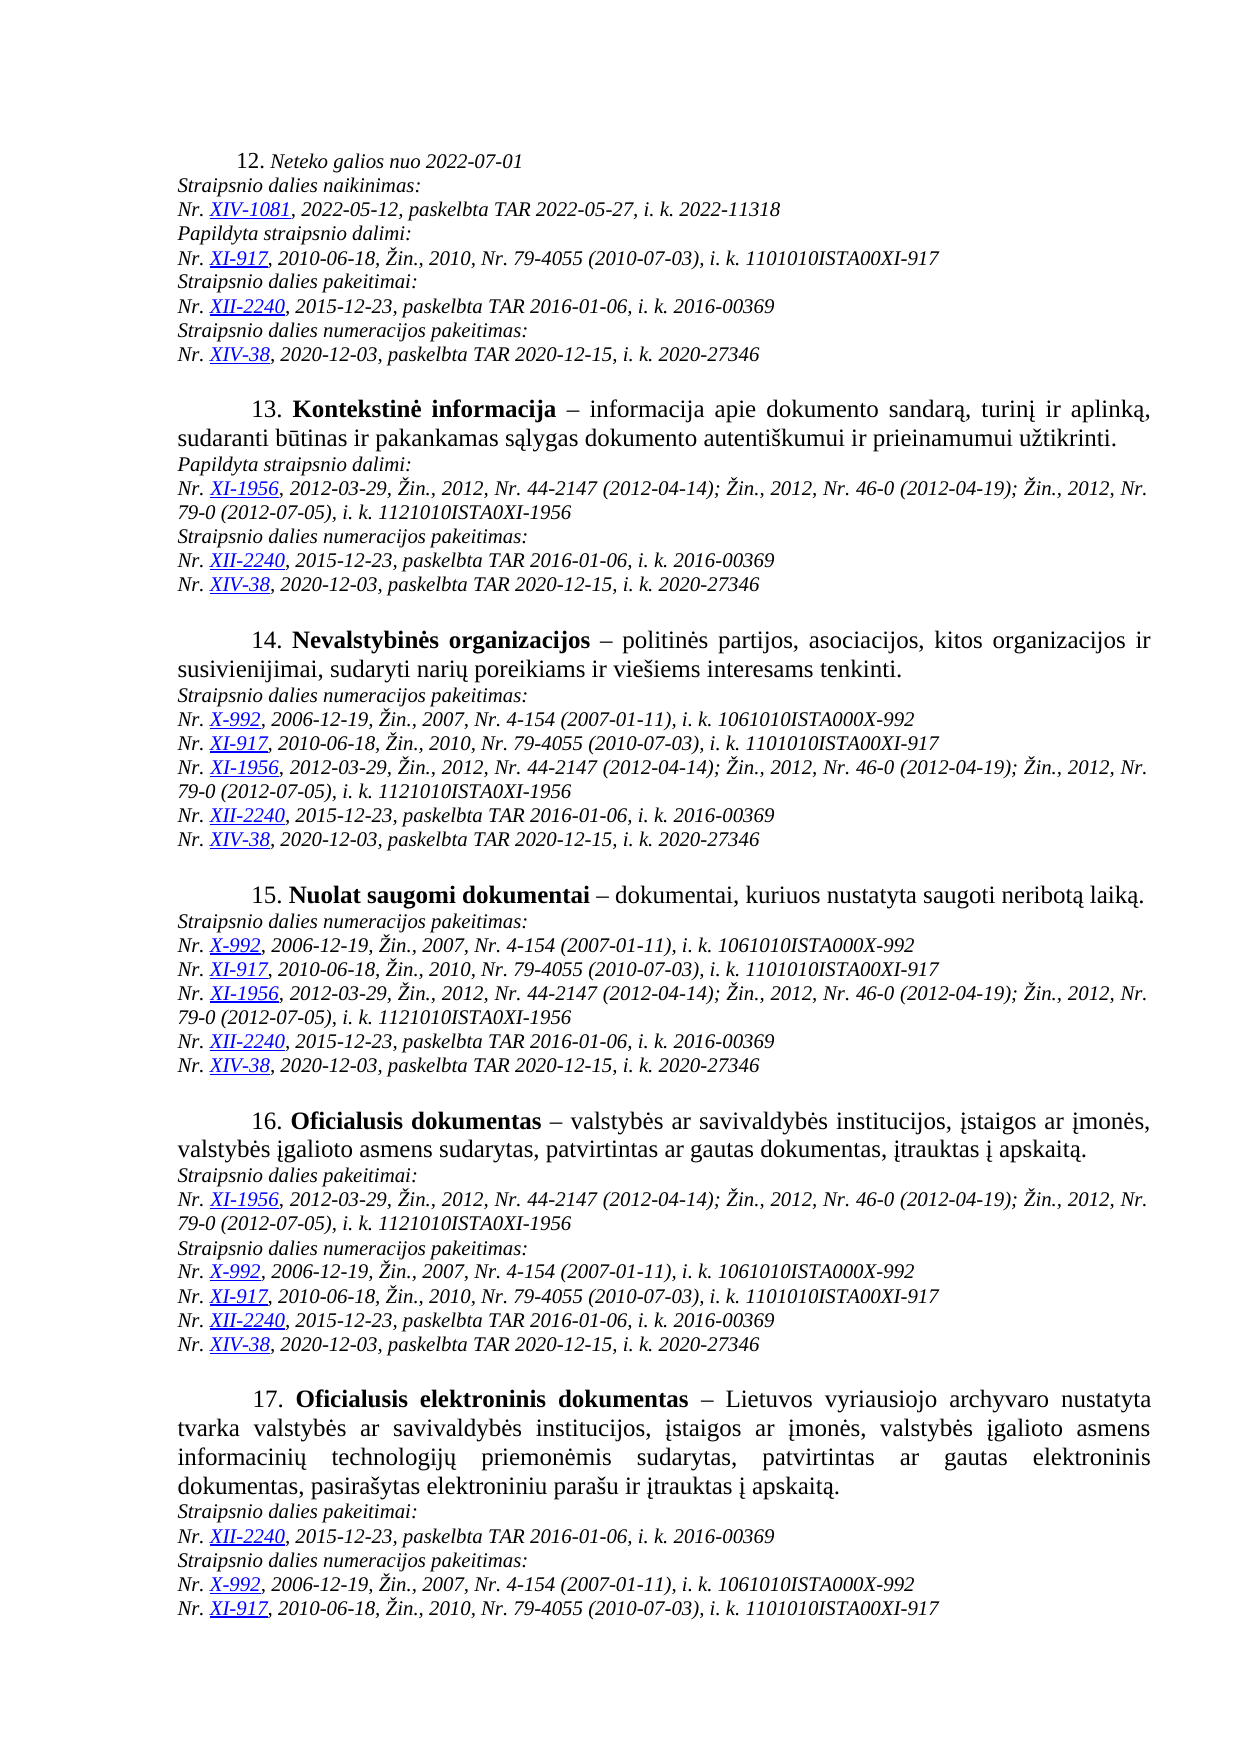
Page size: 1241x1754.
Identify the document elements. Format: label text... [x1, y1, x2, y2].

text Straipsnio dalies pakeitimai: [177, 269, 1152, 293]
text Nr. X-992, 2006-12-19, Žin., 2007, Nr. 4-154 (2007-01-11), i. k. 1061010ISTA000X-992 [177, 707, 1152, 731]
text Straipsnio dalies numeracijos pakeitimas: [177, 1235, 1152, 1259]
text Nr. XI-917, 2010-06-18, Žin., 2010, Nr. 79-4055 (2010-07-03), i. k. 1101010ISTA00XI-917 [177, 1283, 1152, 1308]
text Straipsnio dalies pakeitimai: [177, 1499, 1152, 1523]
text Straipsnio dalies naikinimas: [177, 173, 1152, 197]
text Nr. XIV-38, 2020-12-03, paskelbta TAR 2020-12-15, i. k. 2020-27346 [177, 342, 1152, 366]
text 13. Kontekstinė informacija – informacija apie dokumento sandarą, turinį ir aplinką, sudaranti būtinas ir pakankamas sąlygas dokumento autentiškumui ir prieinamumui užtikrinti. [177, 394, 1152, 452]
text 12. Neteko galios nuo 2022-07-01 [177, 147, 1152, 173]
text Nr. XI-917, 2010-06-18, Žin., 2010, Nr. 79-4055 (2010-07-03), i. k. 1101010ISTA00XI-917 [177, 731, 1152, 755]
text Nr. XI-1956, 2012-03-29, Žin., 2012, Nr. 44-2147 (2012-04-14); Žin., 2012, Nr. 46-0 (2012-04-19); Žin., 2012, Nr. 79-0 (2012-07-05), i. k. 1121010ISTA0XI-1956 [177, 755, 1152, 803]
text 16. Oficialusis dokumentas – valstybės ar savivaldybės institucijos, įstaigos ar įmonės, valstybės įgalioto asmens sudarytas, patvirtintas ar gautas dokumentas, įtrauktas į apskaitą. [177, 1106, 1152, 1163]
text Nr. XII-2240, 2015-12-23, paskelbta TAR 2016-01-06, i. k. 2016-00369 [177, 1523, 1152, 1548]
text Nr. XI-1956, 2012-03-29, Žin., 2012, Nr. 44-2147 (2012-04-14); Žin., 2012, Nr. 46-0 (2012-04-19); Žin., 2012, Nr. 79-0 (2012-07-05), i. k. 1121010ISTA0XI-1956 [177, 1187, 1152, 1235]
text Nr. XIV-38, 2020-12-03, paskelbta TAR 2020-12-15, i. k. 2020-27346 [177, 1053, 1152, 1077]
text Nr. XII-2240, 2015-12-23, paskelbta TAR 2016-01-06, i. k. 2016-00369 [177, 1029, 1152, 1053]
text Nr. XI-1956, 2012-03-29, Žin., 2012, Nr. 44-2147 (2012-04-14); Žin., 2012, Nr. 46-0 (2012-04-19); Žin., 2012, Nr. 79-0 (2012-07-05), i. k. 1121010ISTA0XI-1956 [177, 981, 1152, 1029]
text 15. Nuolat saugomi dokumentai – dokumentai, kuriuos nustatyta saugoti neribotą laiką. [177, 880, 1152, 908]
text Nr. XI-917, 2010-06-18, Žin., 2010, Nr. 79-4055 (2010-07-03), i. k. 1101010ISTA00XI-917 [177, 1596, 1152, 1620]
text Straipsnio dalies numeracijos pakeitimas: [177, 908, 1152, 933]
text Straipsnio dalies numeracijos pakeitimas: [177, 1548, 1152, 1572]
text Straipsnio dalies pakeitimai: [177, 1163, 1152, 1187]
text 14. Nevalstybinės organizacijos – politinės partijos, asociacijos, kitos organizacijos ir susivienijimai, sudaryti narių poreikiams ir viešiems interesams tenkinti. [177, 625, 1152, 683]
text Nr. XIV-38, 2020-12-03, paskelbta TAR 2020-12-15, i. k. 2020-27346 [177, 827, 1152, 851]
text Straipsnio dalies numeracijos pakeitimas: [177, 683, 1152, 707]
text 17. Oficialusis elektroninis dokumentas – Lietuvos vyriausiojo archyvaro nustatyta tvarka valstybės ar savivaldybės institucijos, įstaigos ar įmonės, valstybės įgalioto asmens informacinių technologijų priemonėmis sudarytas, patvirtintas ar gautas elektroninis dokumentas, pasirašytas elektroniniu parašu ir įtrauktas į apskaitą. [177, 1384, 1152, 1499]
text Straipsnio dalies numeracijos pakeitimas: [177, 524, 1152, 548]
text Nr. XIV-1081, 2022-05-12, paskelbta TAR 2022-05-27, i. k. 2022-11318 [177, 197, 1152, 221]
text Nr. X-992, 2006-12-19, Žin., 2007, Nr. 4-154 (2007-01-11), i. k. 1061010ISTA000X-992 [177, 1572, 1152, 1596]
text Nr. X-992, 2006-12-19, Žin., 2007, Nr. 4-154 (2007-01-11), i. k. 1061010ISTA000X-992 [177, 933, 1152, 957]
text Nr. XI-917, 2010-06-18, Žin., 2010, Nr. 79-4055 (2010-07-03), i. k. 1101010ISTA00XI-917 [177, 245, 1152, 269]
text Nr. XII-2240, 2015-12-23, paskelbta TAR 2016-01-06, i. k. 2016-00369 [177, 803, 1152, 827]
text Straipsnio dalies numeracijos pakeitimas: [177, 318, 1152, 342]
text Nr. XII-2240, 2015-12-23, paskelbta TAR 2016-01-06, i. k. 2016-00369 [177, 1308, 1152, 1332]
text Papildyta straipsnio dalimi: [177, 221, 1152, 245]
text Nr. XII-2240, 2015-12-23, paskelbta TAR 2016-01-06, i. k. 2016-00369 [177, 293, 1152, 318]
text Nr. XII-2240, 2015-12-23, paskelbta TAR 2016-01-06, i. k. 2016-00369 [177, 548, 1152, 572]
text Nr. XI-917, 2010-06-18, Žin., 2010, Nr. 79-4055 (2010-07-03), i. k. 1101010ISTA00XI-917 [177, 957, 1152, 981]
text Nr. X-992, 2006-12-19, Žin., 2007, Nr. 4-154 (2007-01-11), i. k. 1061010ISTA000X-992 [177, 1259, 1152, 1283]
text Papildyta straipsnio dalimi: [177, 452, 1152, 476]
text Nr. XIV-38, 2020-12-03, paskelbta TAR 2020-12-15, i. k. 2020-27346 [177, 1332, 1152, 1356]
text Nr. XI-1956, 2012-03-29, Žin., 2012, Nr. 44-2147 (2012-04-14); Žin., 2012, Nr. 46-0 (2012-04-19); Žin., 2012, Nr. 79-0 (2012-07-05), i. k. 1121010ISTA0XI-1956 [177, 476, 1152, 524]
text Nr. XIV-38, 2020-12-03, paskelbta TAR 2020-12-15, i. k. 2020-27346 [177, 572, 1152, 596]
